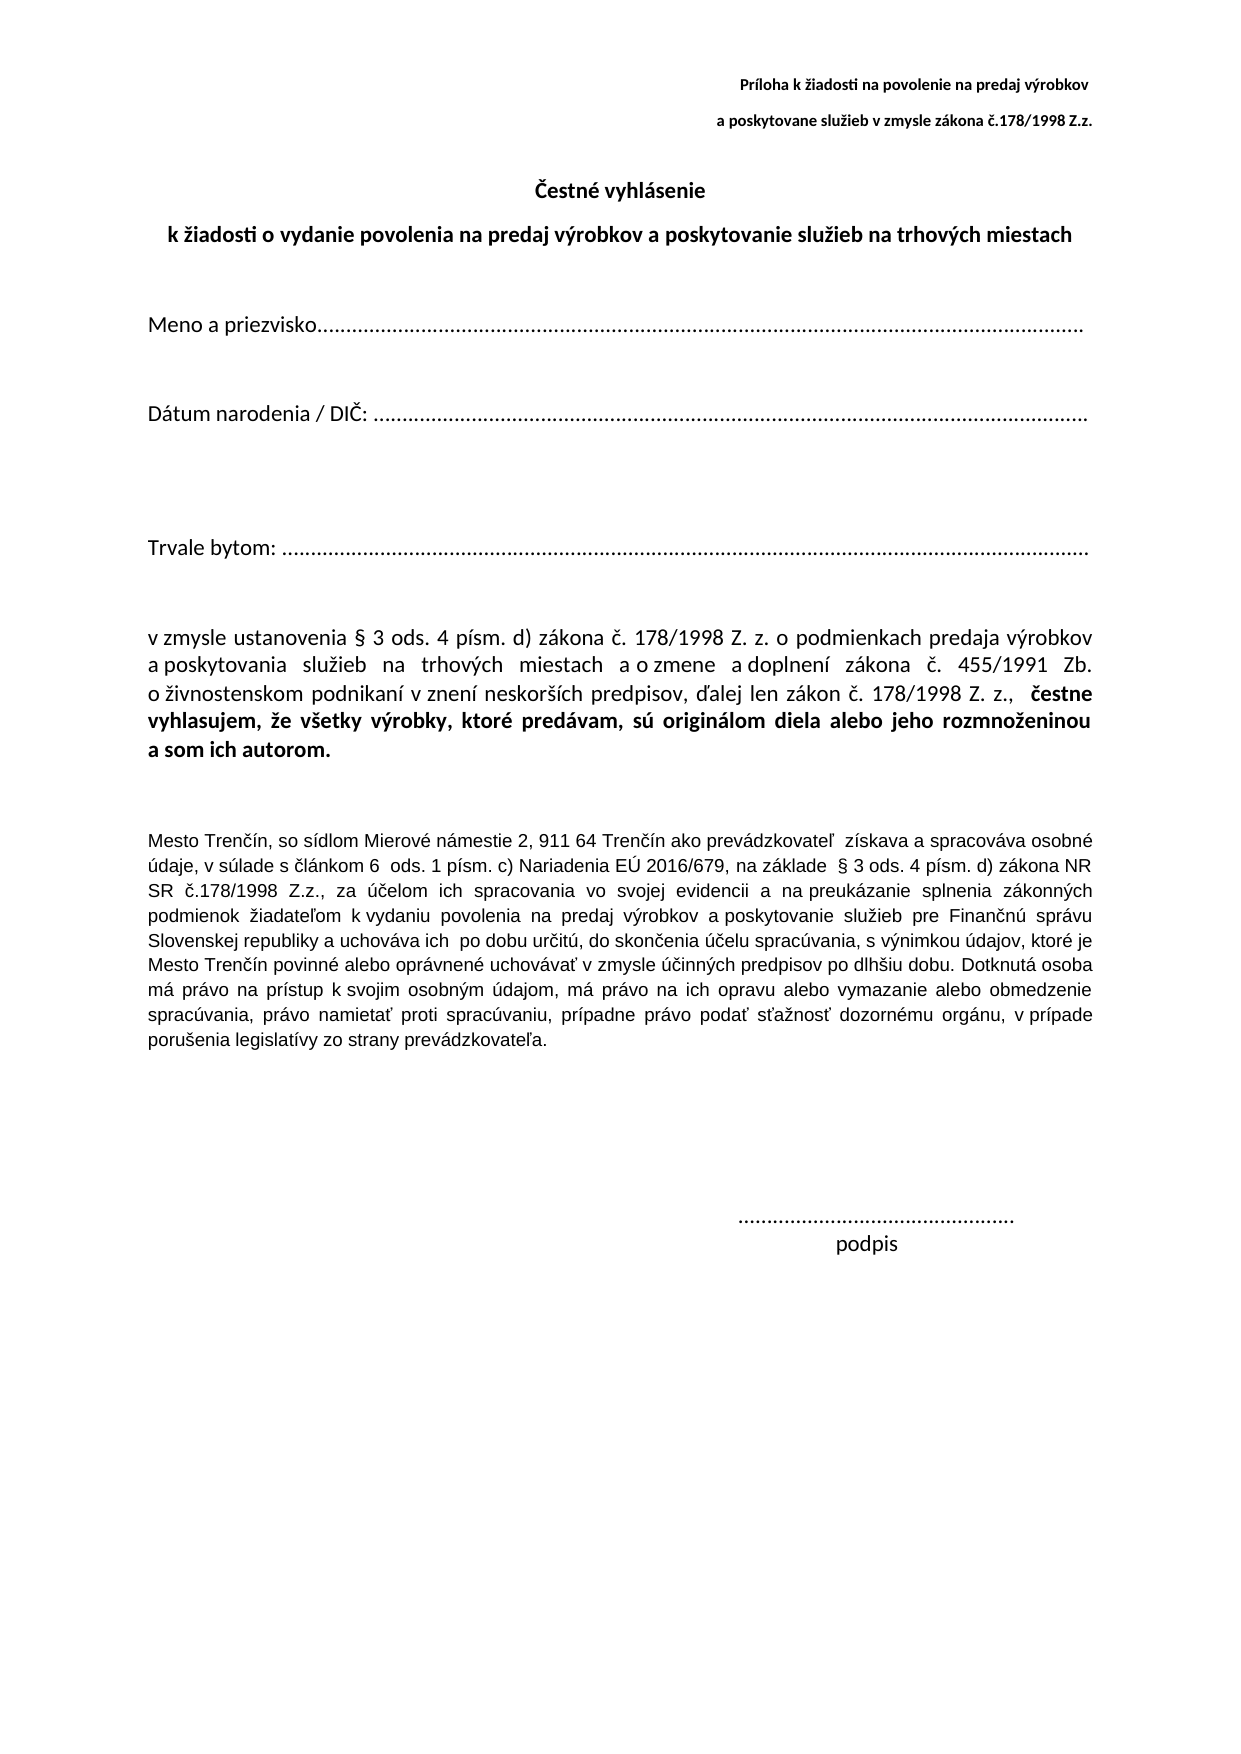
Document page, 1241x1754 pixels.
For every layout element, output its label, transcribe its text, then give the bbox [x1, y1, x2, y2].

text Trvale bytom: ............................................................................................................................................ [148, 533, 1093, 561]
text Mesto Trenčín, so sídlom Mierové námestie 2, 911 64 Trenčín ako prevádzkovateľ získava a spracováva osobné údaje, v súlade s článkom 6 ods. 1 písm. c) Nariadenia EÚ 2016/679, na základe § 3 ods. 4 písm. d) zákona NR SR č.178/1998 Z.z., za účelom ich spracovania vo svojej evidencii a na preukázanie splnenia zákonných podmienok žiadateľom k vydaniu povolenia na predaj výrobkov a poskytovanie služieb pre Finančnú správu Slovenskej republiky a uchováva ich po dobu určitú, do skončenia účelu spracúvania, s výnimkou údajov, ktoré je Mesto Trenčín povinné alebo oprávnené uchovávať v zmysle účinných predpisov po dlhšiu dobu. Dotknutá osoba má právo na prístup k svojim osobným údajom, má právo na ich opravu alebo vymazanie alebo obmedzenie spracúvania, právo namietať proti spracúvaniu, prípadne právo podať sťažnosť dozornému orgánu, v prípade porušenia legislatívy zo strany prevádzkovateľa. [148, 830, 1093, 1050]
text v zmysle ustanovenia § 3 ods. 4 písm. d) zákona č. 178/1998 Z. z. o podmienkach predaja výrobkov a poskytovania služieb na trhových miestach a o zmene a doplnení zákona č. 455/1991 Zb. o živnostenskom podnikaní v znení neskorších predpisov, ďalej len zákon č. 178/1998 Z. z., čestne vyhlasujem, že všetky výrobky, ktoré predávam, sú originálom diela alebo jeho rozmnoženinou a som ich autorom. [148, 623, 1093, 763]
text Dátum narodenia / DIČ: ............................................................................................................................ [148, 399, 1093, 427]
text podpis [738, 1229, 1093, 1257]
text Meno a priezvisko..................................................................................................................................... [148, 310, 1093, 338]
text Čestné vyhlásenie [148, 176, 1093, 204]
text ................................................ [738, 1201, 1093, 1229]
text k žiadosti o vydanie povolenia na predaj výrobkov a poskytovanie služieb na trhových miestach [148, 220, 1093, 248]
